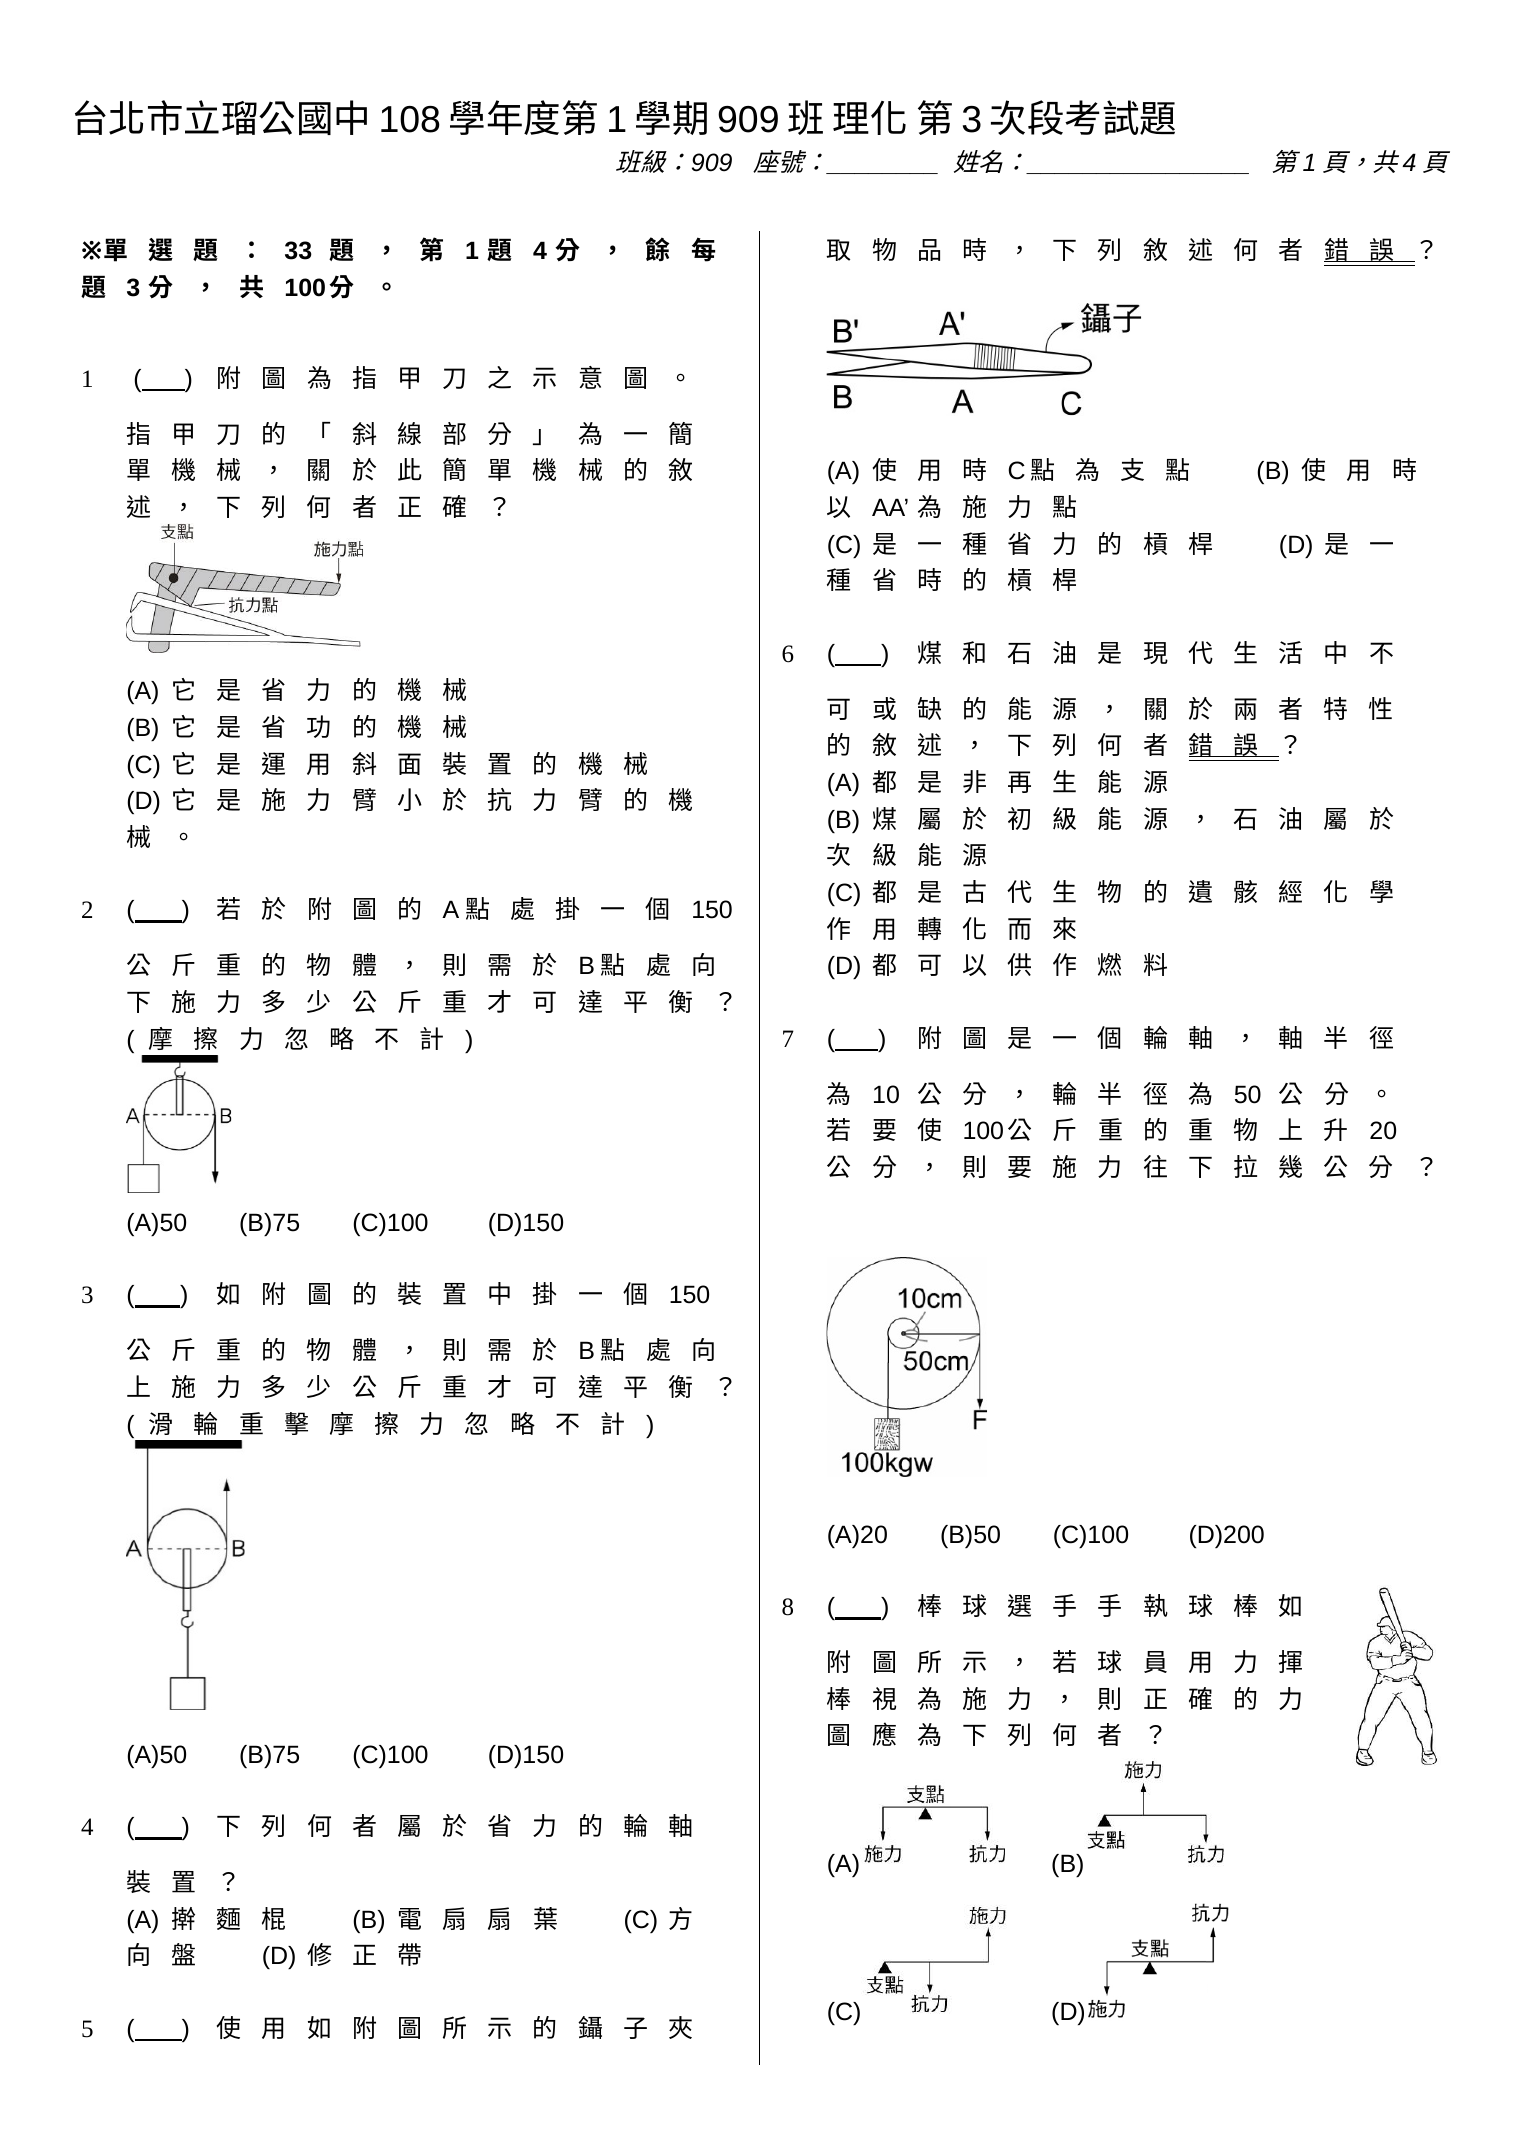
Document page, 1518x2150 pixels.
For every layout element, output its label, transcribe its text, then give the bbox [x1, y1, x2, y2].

list ( A )附圖為指甲刀之示意圖。指甲刀的「斜線部分」為一簡單機械，關於此簡單機械的敘述，下列何者正確？ (A)它是省力的機械 (B)它是省功的機械 (C)它是運用斜面裝置的機械 (D)它是施力臂小於抗力臂的機械。 [81, 341, 737, 854]
picture [126, 523, 364, 653]
picture [861, 1898, 1010, 2021]
picture [826, 303, 1142, 416]
list ( A )附圖是一個輪軸，軸半徑為10公分，輪半徑為50公分。若要使100公斤重的重物上升20公分，則要施力往下拉幾公分？ (A)20 (B)50 (C)100 (D)200 [781, 1001, 1437, 1551]
list ( B )煤和石油是現代生活中不可或缺的能源，關於兩者特性的敘述，下列何者錯誤？ (A)都是非再生能源 (B)煤屬於初級能源，石油屬於次級能源 (C)都是古代生物的遺骸經化學作用轉化而來 (D)都可以供作燃料 [781, 616, 1437, 982]
list ( D )若於附圖的A點處掛一個150公斤重的物體，則需於B點處向下施力多少公斤重才可達平衡？(摩擦力忽略不計) (A)50 (B)75 (C)100 (D)150 [81, 872, 737, 1239]
picture [860, 1773, 1011, 1873]
picture [1084, 1752, 1229, 1873]
picture [826, 1257, 988, 1477]
list ( B )棒球選手手執球棒如附圖所示，若球員用力揮棒視為施力，則正確的力圖應為下列何者？ (A) (B) (C) (D) [781, 1569, 1437, 2046]
list 取物品時，下列敘述何者錯誤？ (A)使用時C點為支點 (B)使用時以AA’為施力點 (C)是一種省力的槓桿 (D)是一種省時的槓桿 [781, 231, 1437, 597]
picture [1085, 1900, 1233, 2021]
picture [126, 1440, 245, 1710]
text ※單選題：33題，第1題4分，餘每題3分，共100分。 [81, 231, 737, 304]
picture [126, 1055, 232, 1193]
list ( C )下列何者屬於省力的輪軸裝置？ (A)擀麵棍 (B)電扇扇葉 (C)方向盤 (D)修正帶 [81, 1789, 737, 1972]
list ( C )使用如附圖所示的鑷子夾 [81, 1991, 737, 2064]
picture [1347, 1570, 1447, 1774]
list ( B )如附圖的裝置中掛一個150公斤重的物體，則需於B點處向上施力多少公斤重才可達平衡？ (滑輪重擊摩擦力忽略不計) (A)50 (B)75 (C)100 (D)150 [81, 1257, 737, 1771]
